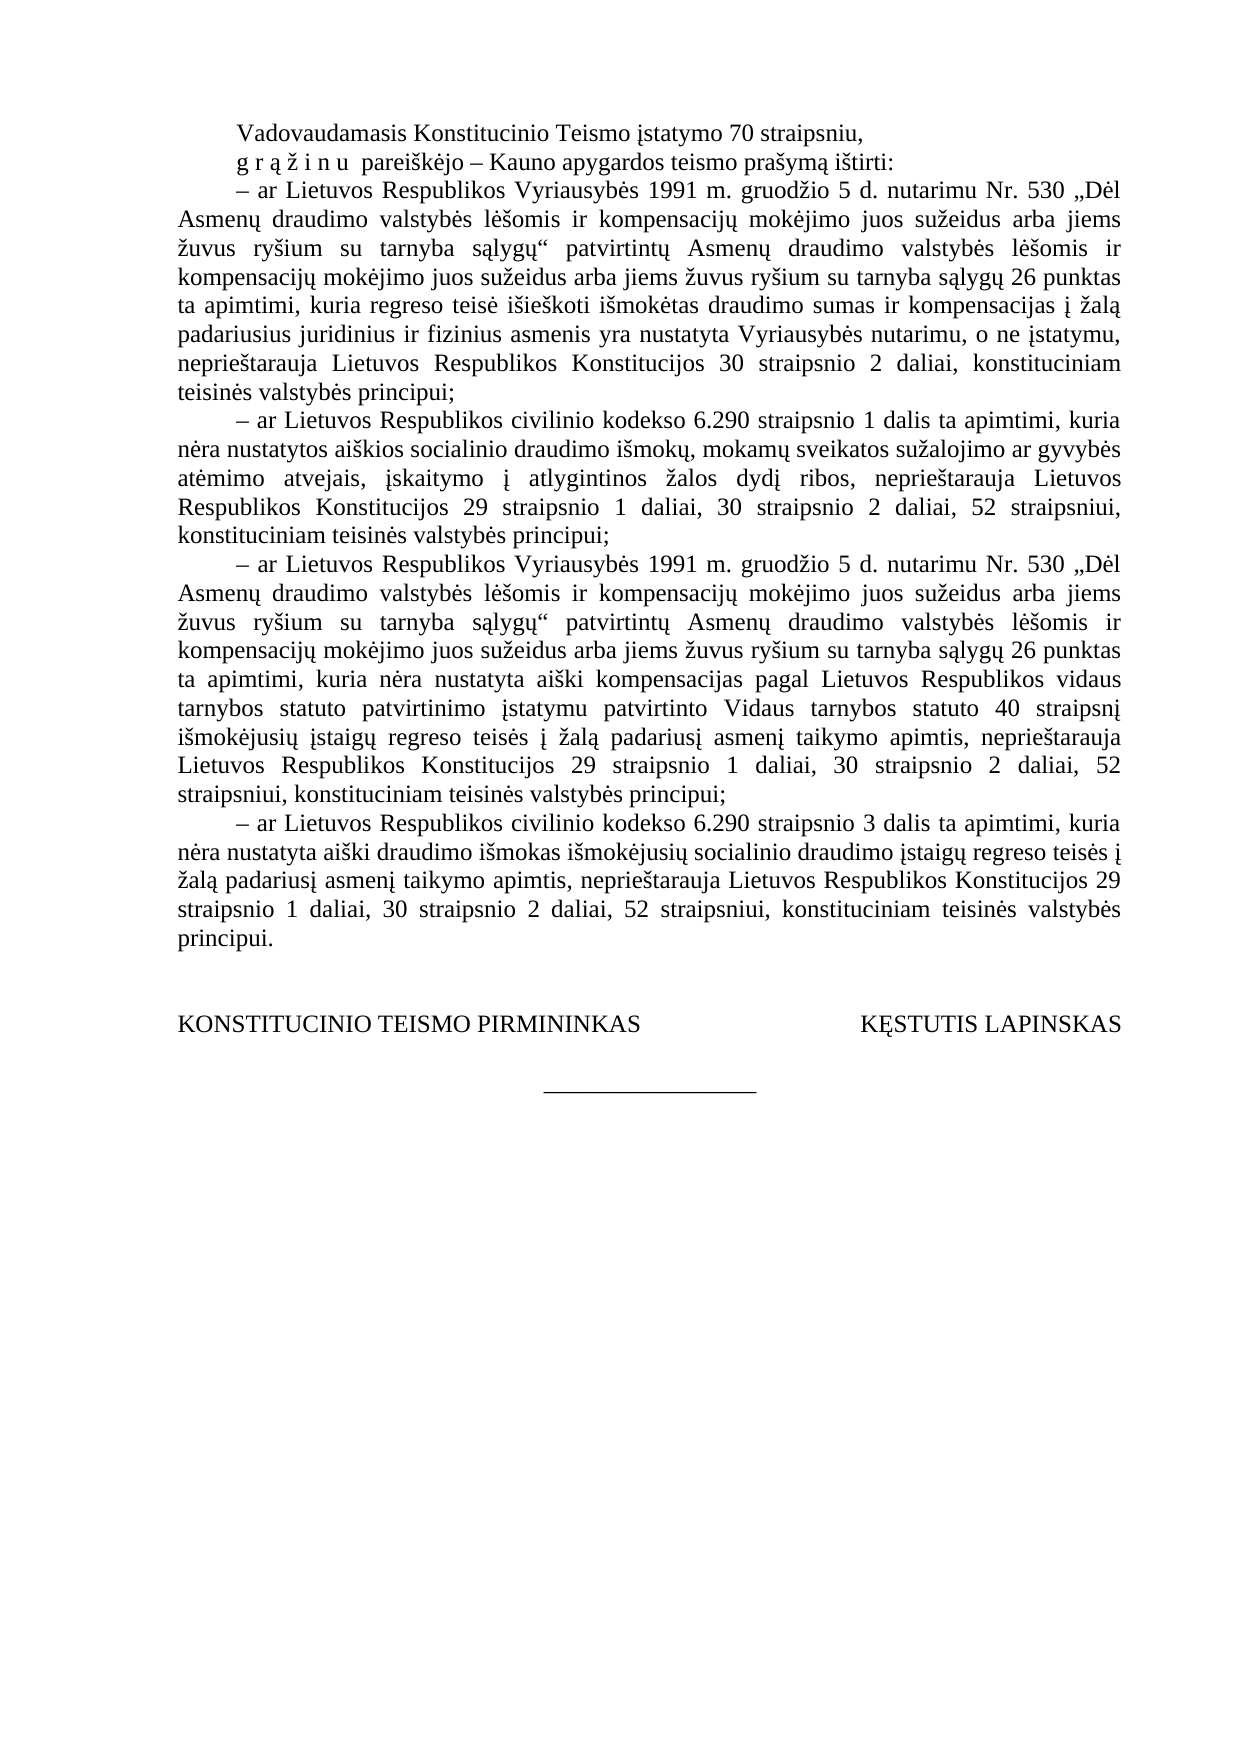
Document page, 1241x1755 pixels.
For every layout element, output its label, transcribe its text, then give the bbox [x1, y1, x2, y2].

text Vadovaudamasis Konstitucinio Teismo įstatymo 70 straipsniu, [177, 118, 1122, 147]
text _________________ [177, 1067, 1122, 1096]
text Konstitucinio Teismo pirmininkas Kęstutis Lapinskas [177, 1009, 1122, 1038]
text – ar Lietuvos Respublikos Vyriausybės 1991 m. gruodžio 5 d. nutarimu Nr. 530 „Dėl Asmenų draudimo valstybės lėšomis ir kompensacijų mokėjimo juos sužeidus arba jiems žuvus ryšium su tarnyba sąlygų“ patvirtintų Asmenų draudimo valstybės lėšomis ir kompensacijų mokėjimo juos sužeidus arba jiems žuvus ryšium su tarnyba sąlygų 26 punktas ta apimtimi, kuria regreso teisė išieškoti išmokėtas draudimo sumas ir kompensacijas į žalą padariusius juridinius ir fizinius asmenis yra nustatyta Vyriausybės nutarimu, o ne įstatymu, neprieštarauja Lietuvos Respublikos Konstitucijos 30 straipsnio 2 daliai, konstituciniam teisinės valstybės principui; [177, 176, 1122, 406]
text – ar Lietuvos Respublikos Vyriausybės 1991 m. gruodžio 5 d. nutarimu Nr. 530 „Dėl Asmenų draudimo valstybės lėšomis ir kompensacijų mokėjimo juos sužeidus arba jiems žuvus ryšium su tarnyba sąlygų“ patvirtintų Asmenų draudimo valstybės lėšomis ir kompensacijų mokėjimo juos sužeidus arba jiems žuvus ryšium su tarnyba sąlygų 26 punktas ta apimtimi, kuria nėra nustatyta aiški kompensacijas pagal Lietuvos Respublikos vidaus tarnybos statuto patvirtinimo įstatymu patvirtinto Vidaus tarnybos statuto 40 straipsnį išmokėjusių įstaigų regreso teisės į žalą padariusį asmenį taikymo apimtis, neprieštarauja Lietuvos Respublikos Konstitucijos 29 straipsnio 1 daliai, 30 straipsnio 2 daliai, 52 straipsniui, konstituciniam teisinės valstybės principui; [177, 549, 1122, 808]
text – ar Lietuvos Respublikos civilinio kodekso 6.290 straipsnio 1 dalis ta apimtimi, kuria nėra nustatytos aiškios socialinio draudimo išmokų, mokamų sveikatos sužalojimo ar gyvybės atėmimo atvejais, įskaitymo į atlygintinos žalos dydį ribos, neprieštarauja Lietuvos Respublikos Konstitucijos 29 straipsnio 1 daliai, 30 straipsnio 2 daliai, 52 straipsniui, konstituciniam teisinės valstybės principui; [177, 406, 1122, 549]
text – ar Lietuvos Respublikos civilinio kodekso 6.290 straipsnio 3 dalis ta apimtimi, kuria nėra nustatyta aiški draudimo išmokas išmokėjusių socialinio draudimo įstaigų regreso teisės į žalą padariusį asmenį taikymo apimtis, neprieštarauja Lietuvos Respublikos Konstitucijos 29 straipsnio 1 daliai, 30 straipsnio 2 daliai, 52 straipsniui, konstituciniam teisinės valstybės principui. [177, 808, 1122, 952]
text g r ą ž i n u pareiškėjo – Kauno apygardos teismo prašymą ištirti: [177, 147, 1122, 176]
